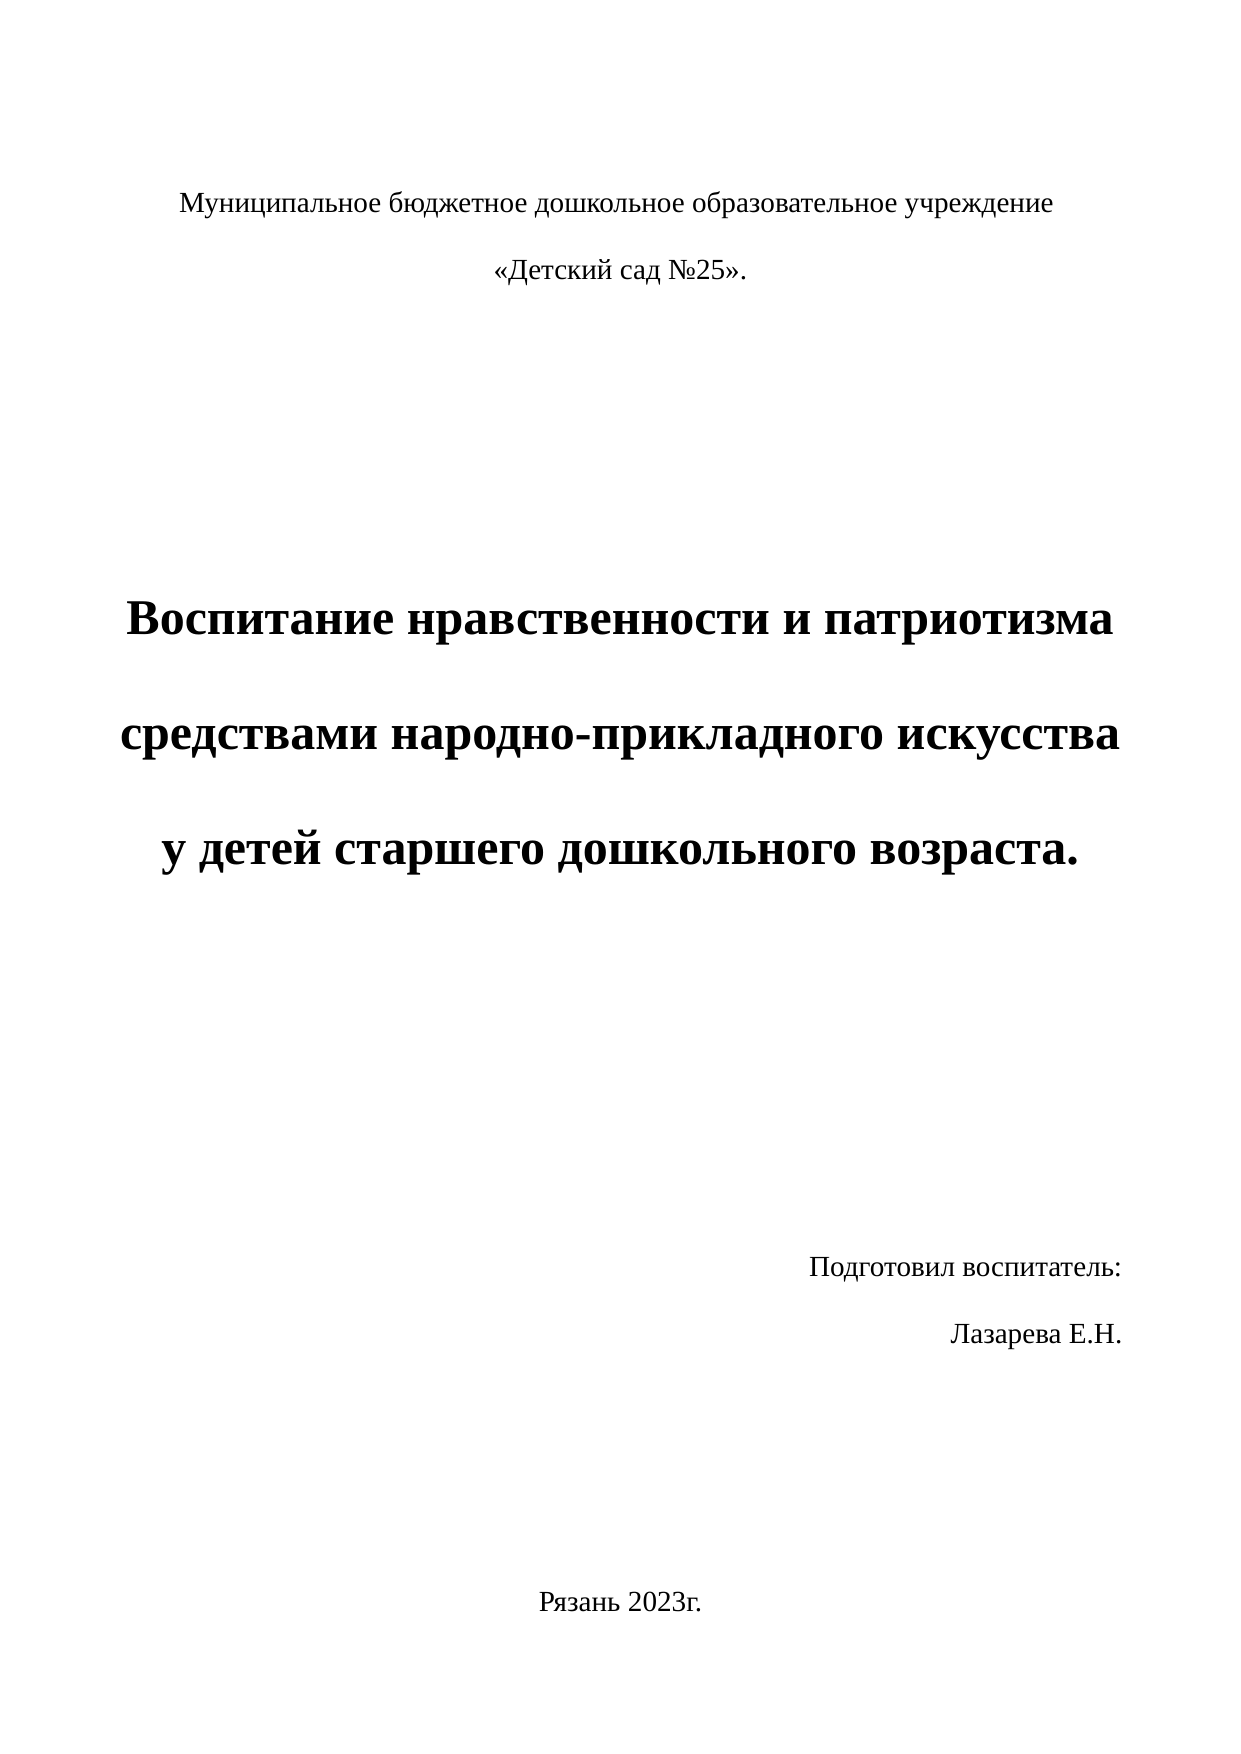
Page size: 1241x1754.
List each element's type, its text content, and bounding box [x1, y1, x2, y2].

text Подготовил воспитатель: [118, 1249, 1122, 1282]
text «Детский сад №25». [118, 252, 1122, 286]
text Воспитание нравственности и патриотизма средствами народно-прикладного искусства у детей старшего дошкольного возраста. [118, 588, 1122, 875]
text Муниципальное бюджетное дошкольное образовательное учреждение [118, 185, 1122, 219]
text Рязань 2023г. [118, 1584, 1122, 1618]
text Лазарева Е.Н. [118, 1316, 1122, 1349]
